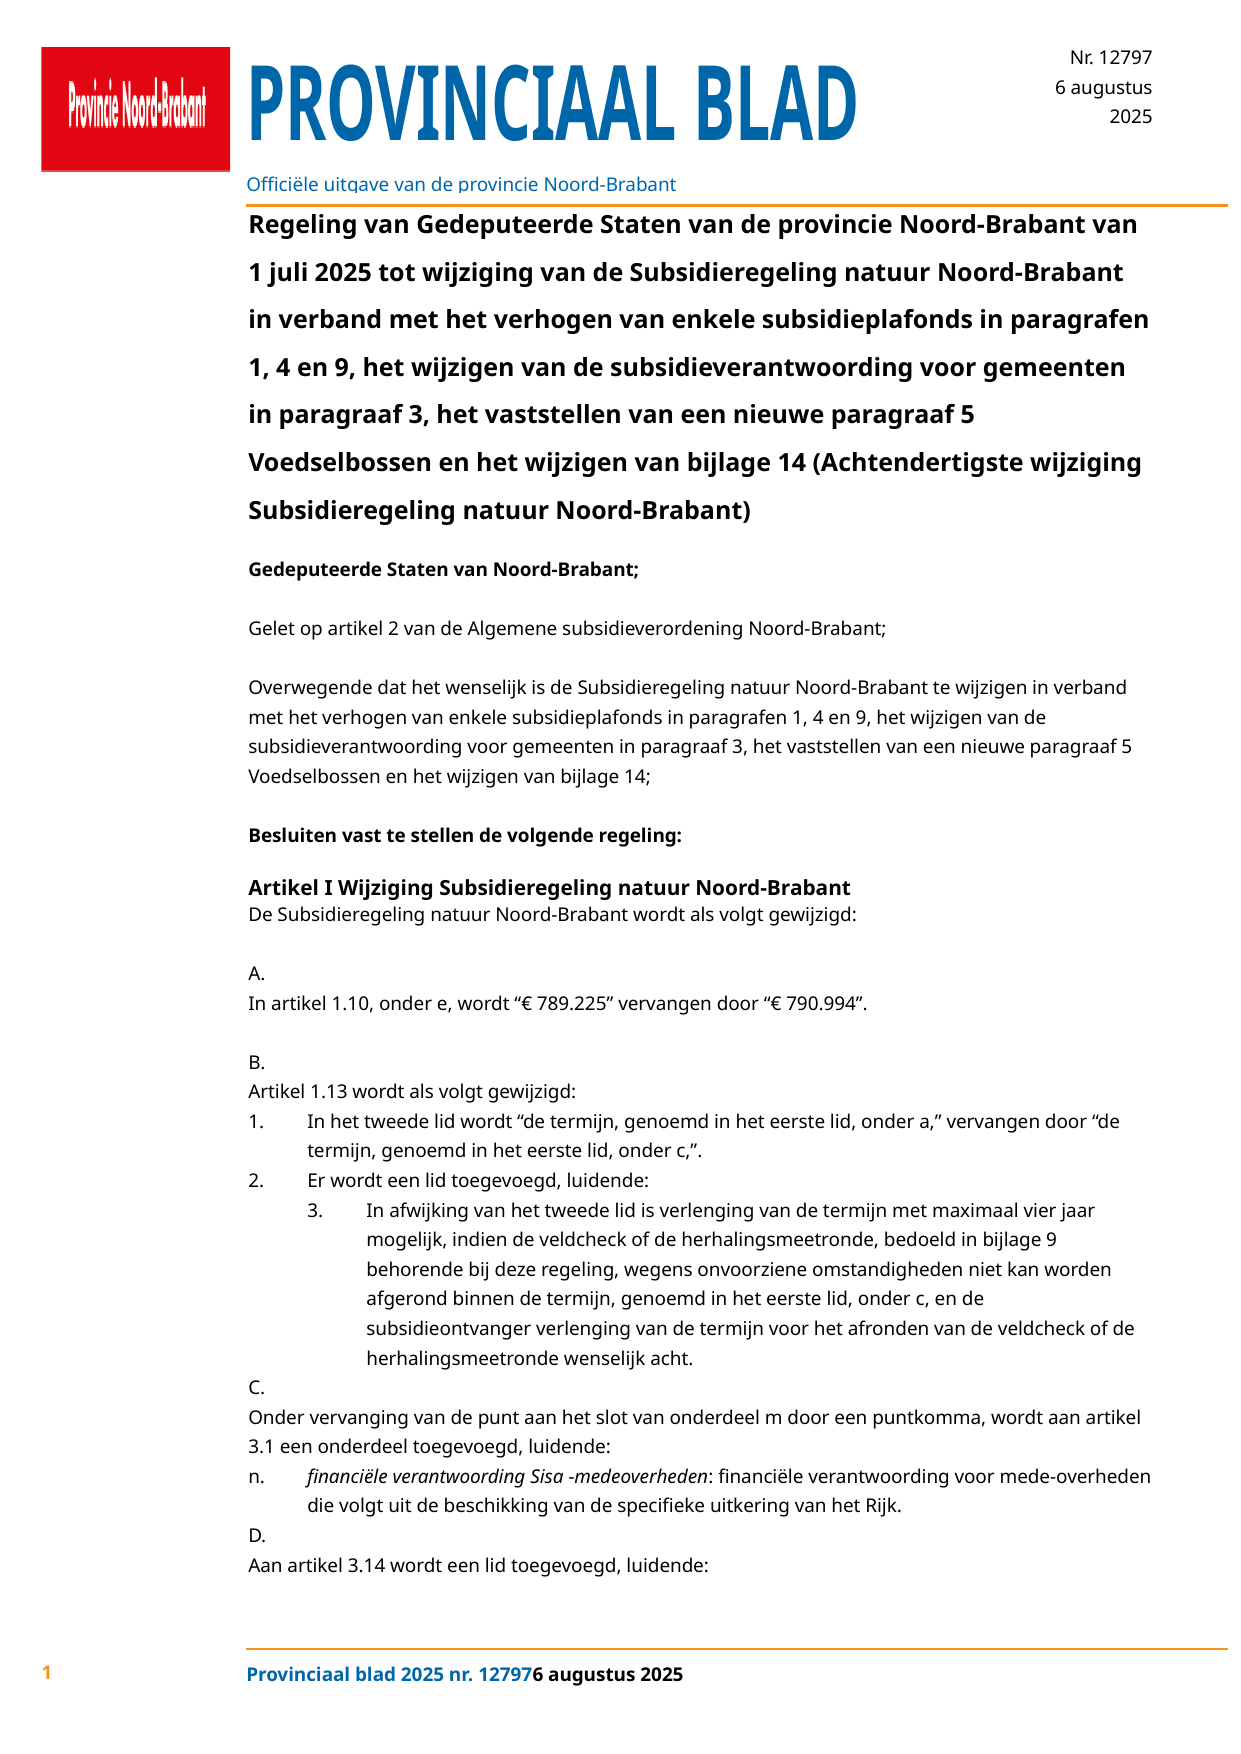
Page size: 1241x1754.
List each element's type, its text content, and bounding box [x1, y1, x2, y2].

text Artikel I Wijziging Subsidieregeling natuur Noord-Brabant [248, 873, 1152, 901]
list In afwijking van het tweede lid is verlenging van de termijn met maximaal vier jaar mogelijk, indien de veldcheck of de herhalingsmeetronde, bedoeld in bijlage 9 behorende bij deze regeling, wegens onvoorziene omstandigheden niet kan worden afgerond binnen de termijn, genoemd in het eerste lid, onder c, en de subsidieontvanger verlenging van de termijn voor het afronden van de veldcheck of de herhalingsmeetronde wenselijk acht. [307, 1197, 1152, 1371]
text Regeling van Gedeputeerde Staten van de provincie Noord-Brabant van 1 juli 2025 tot wijziging van de Subsidieregeling natuur Noord-Brabant in verband met het verhogen van enkele subsidieplafonds in paragrafen 1, 4 en 9, het wijzigen van de subsidieverantwoording voor gemeenten in paragraaf 3, het vaststellen van een nieuwe paragraaf 5 Voedselbossen en het wijzigen van bijlage 14 (Achtendertigste wijziging Subsidieregeling natuur Noord-Brabant) [248, 207, 1152, 526]
list In het tweede lid wordt “de termijn, genoemd in het eerste lid, onder a,” vervangen door “de termijn, genoemd in het eerste lid, onder c,”. [248, 1108, 1152, 1163]
text De Subsidieregeling natuur Noord-Brabant wordt als volgt gewijzigd: [248, 901, 1152, 927]
list Er wordt een lid toegevoegd, luidende: [248, 1167, 1152, 1193]
text Onder vervanging van de punt aan het slot van onderdeel m door een puntkomma, wordt aan artikel 3.1 een onderdeel toegevoegd, luidende: [248, 1404, 1152, 1459]
text Besluiten vast te stellen de volgende regeling: [248, 822, 1152, 848]
text Gedeputeerde Staten van Noord-Brabant; [248, 556, 1152, 582]
text In artikel 1.10, onder e, wordt “€ 789.225” vervangen door “€ 790.994”. [248, 990, 1152, 1016]
text Overwegende dat het wenselijk is de Subsidieregeling natuur Noord-Brabant te wijzigen in verband met het verhogen van enkele subsidieplafonds in paragrafen 1, 4 en 9, het wijzigen van de subsidieverantwoording voor gemeenten in paragraaf 3, het vaststellen van een nieuwe paragraaf 5 Voedselbossen en het wijzigen van bijlage 14; [248, 674, 1152, 789]
text Artikel 1.13 wordt als volgt gewijzigd: [248, 1078, 1152, 1104]
picture [41, 47, 231, 172]
list financiële verantwoording Sisa -medeoverheden: financiële verantwoording voor mede-overheden die volgt uit de beschikking van de specifieke uitkering van het Rijk. [248, 1463, 1152, 1518]
text Gelet op artikel 2 van de Algemene subsidieverordening Noord-Brabant; [248, 615, 1152, 641]
text A. [248, 960, 1152, 986]
text D. [248, 1522, 1152, 1548]
text C. [248, 1374, 1152, 1400]
text B. [248, 1049, 1152, 1075]
text Aan artikel 3.14 wordt een lid toegevoegd, luidende: [248, 1552, 1152, 1578]
